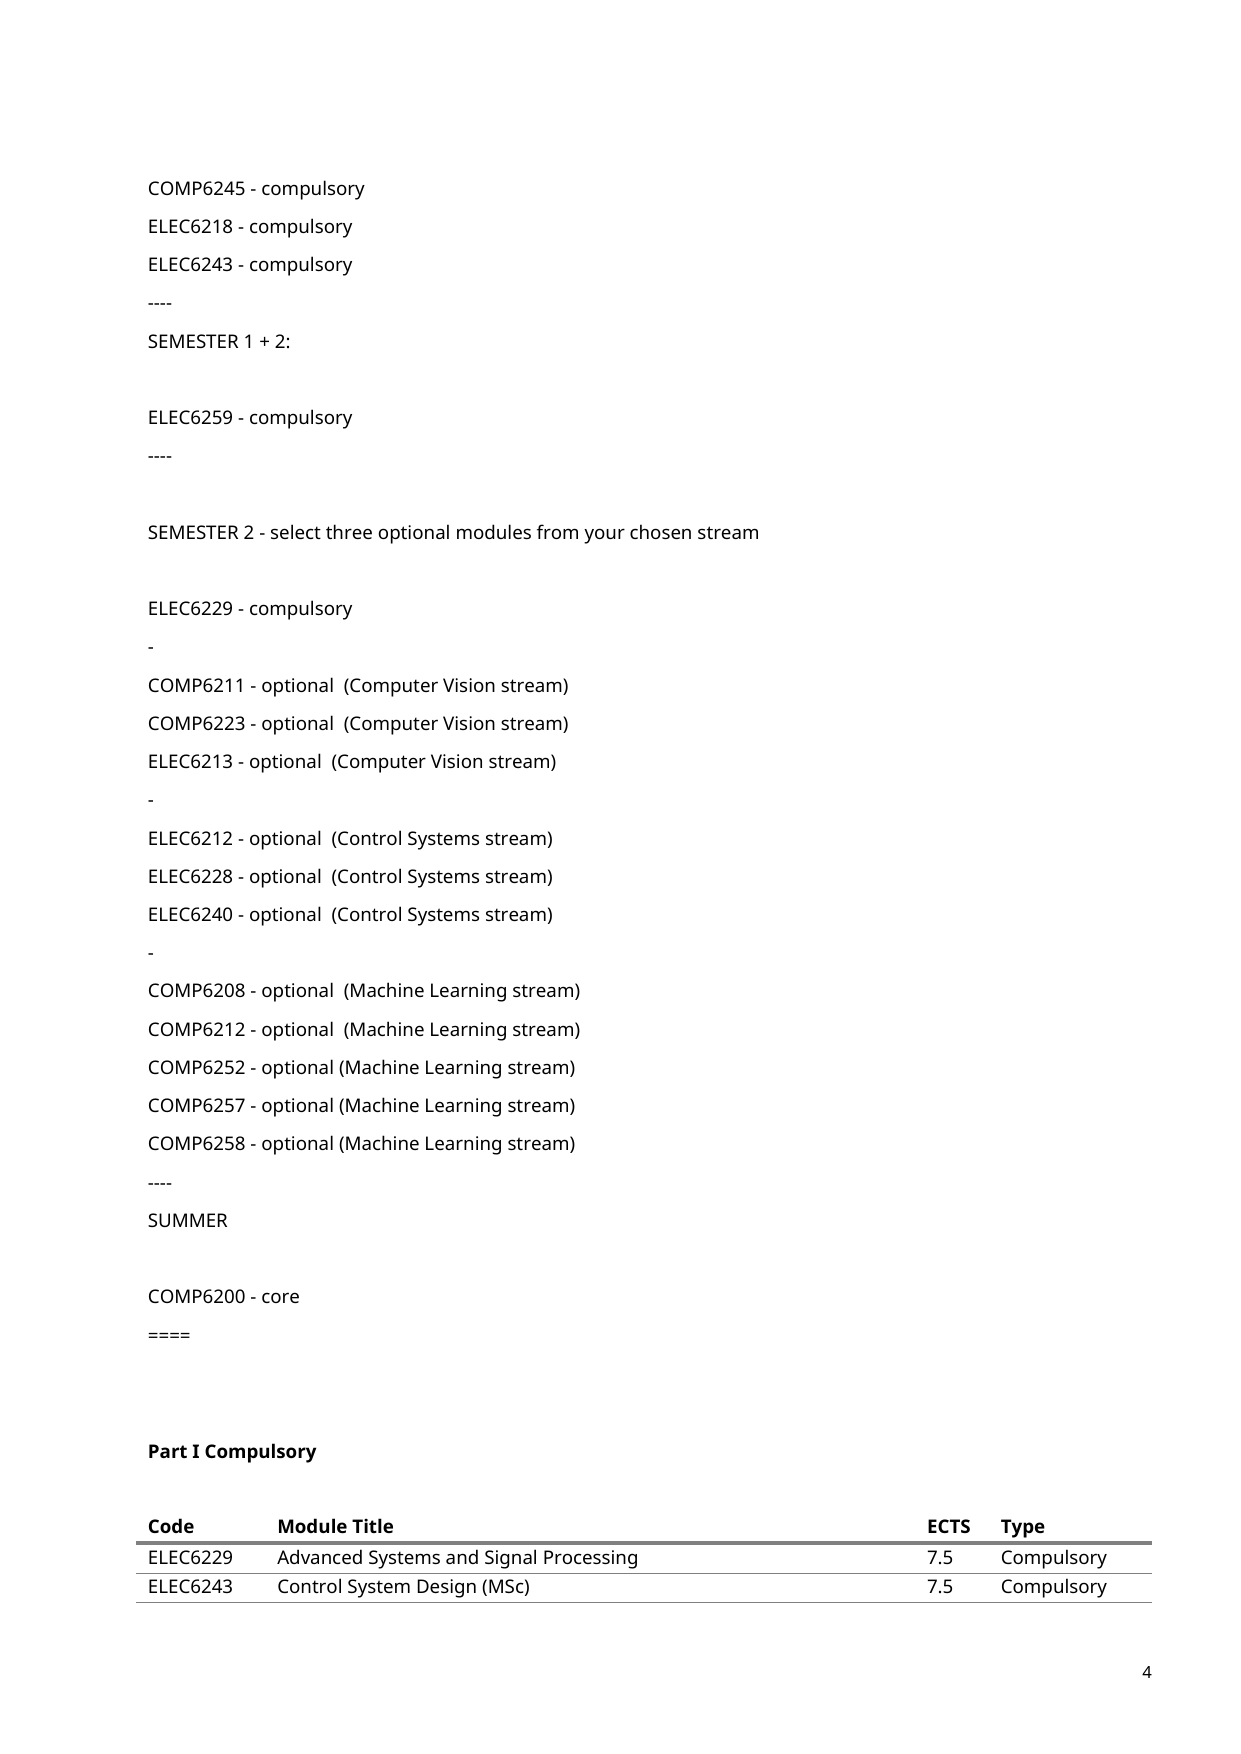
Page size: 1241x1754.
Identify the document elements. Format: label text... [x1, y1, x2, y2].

table_cell ELEC6243 [136, 1574, 266, 1602]
table_cell 7.5 [916, 1545, 989, 1573]
table_cell ECTS [916, 1513, 989, 1541]
table_cell ELEC6229 [136, 1545, 266, 1573]
table_cell Code [136, 1513, 266, 1541]
table_header COMP6245 - compulsory ELEC6218 - compulsory ELEC6243 - compulsory ---- SEMESTER 1 + 2: ELEC6259 - compulsory ---- SEMESTER 2 - select three optional modules from your chosen stream ELEC6229 - compulsory - COMP6211 - optional (Computer Vision stream) COMP6223 - optional (Computer Vision stream) ELEC6213 - optional (Computer Vision stream) - ELEC6212 - optional (Control Systems stream) ELEC6228 - optional (Control Systems stream) ELEC6240 - optional (Control Systems stream) - COMP6208 - optional (Machine Learning stream) COMP6212 - optional (Machine Learning stream) COMP6252 - optional (Machine Learning stream) COMP6257 - optional (Machine Learning stream) COMP6258 - optional (Machine Learning stream) ---- SUMMER COMP6200 - core ==== [136, 137, 1152, 1401]
table_cell Module Title [266, 1513, 916, 1541]
table_cell Compulsory [989, 1574, 1152, 1602]
table_cell Control System Design (MSc) [266, 1574, 916, 1602]
table_cell 7.5 [916, 1574, 989, 1602]
table_cell Type [989, 1513, 1152, 1541]
table_cell Advanced Systems and Signal Processing [266, 1545, 916, 1573]
table_cell Compulsory [989, 1545, 1152, 1573]
table_cell Part I Compulsory [136, 1401, 1152, 1513]
